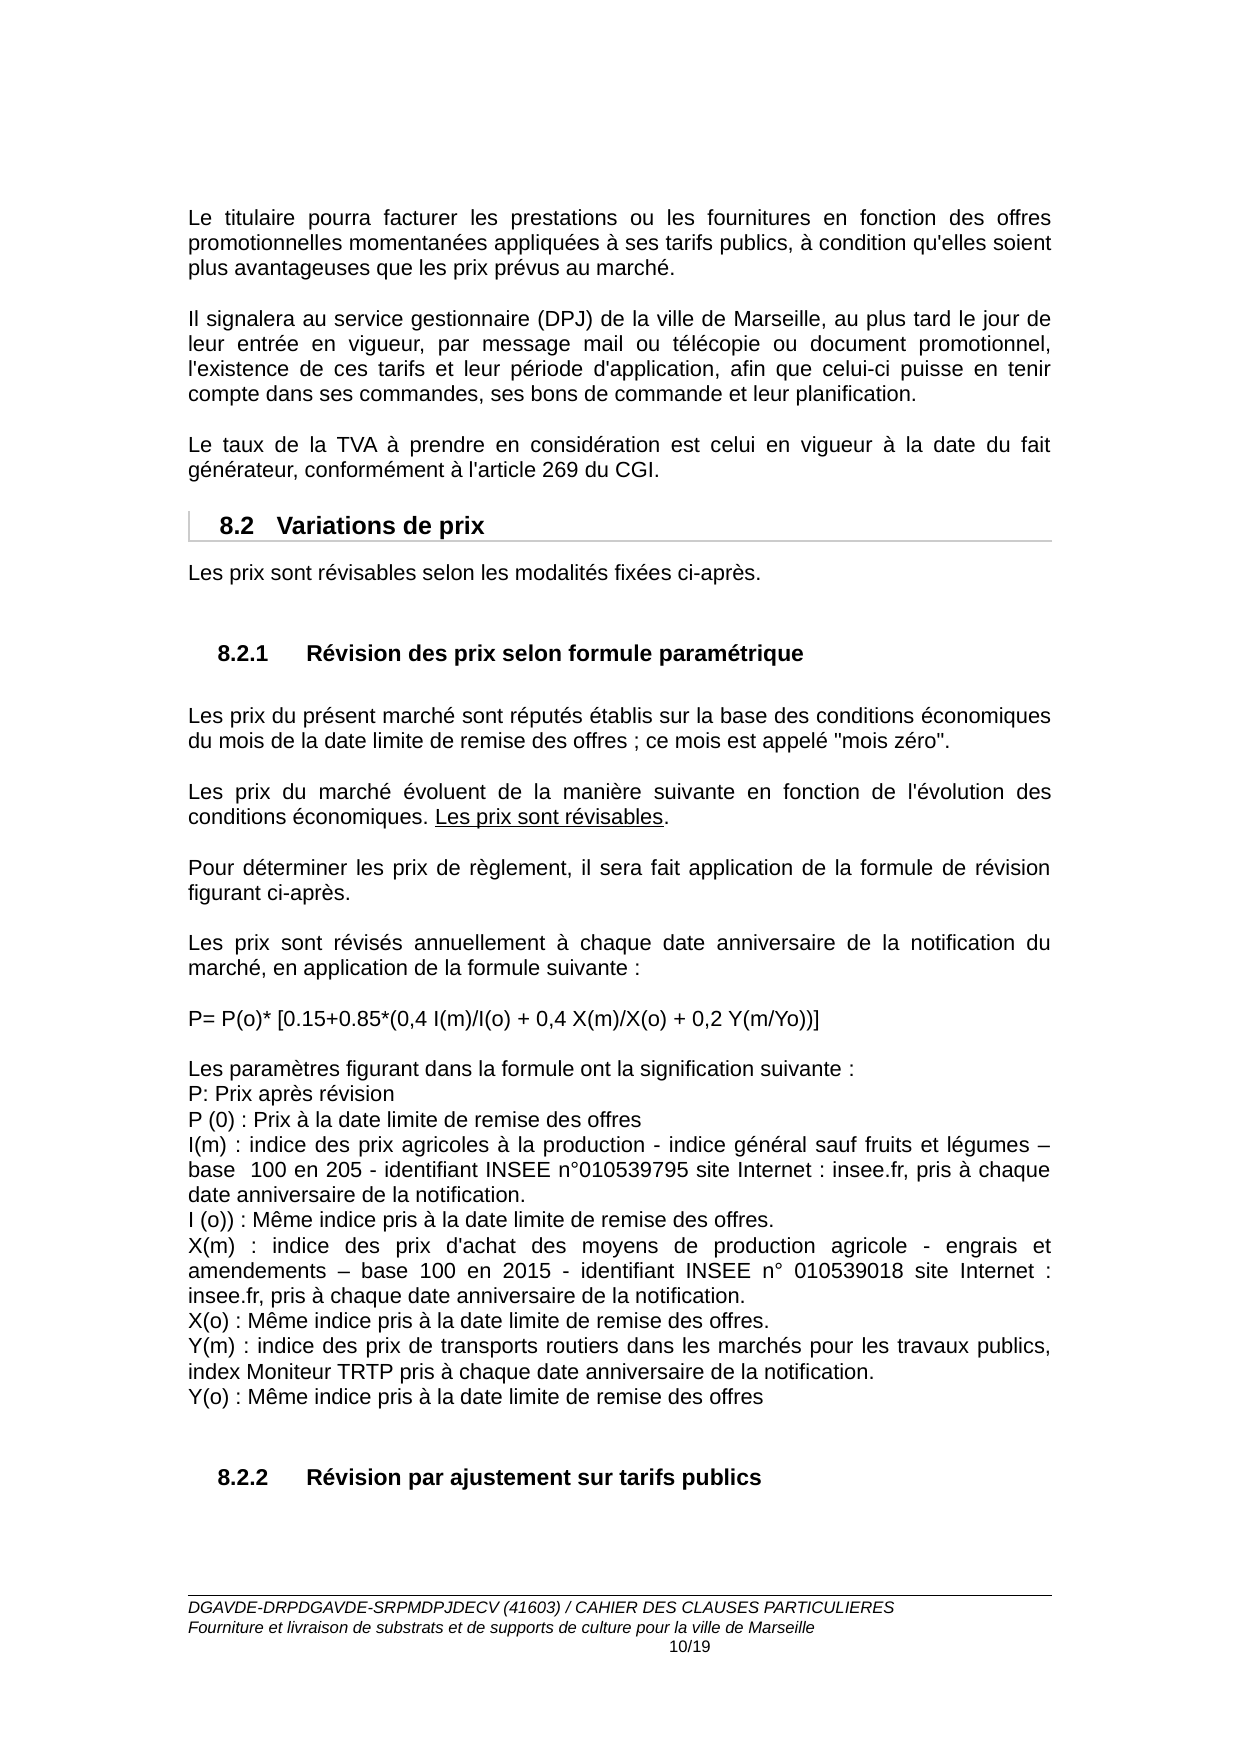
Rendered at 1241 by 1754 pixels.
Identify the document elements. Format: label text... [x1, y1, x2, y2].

subtitle Révision des prix selon formule paramétrique [188, 640, 1052, 666]
subtitle Variations de prix [190, 511, 1052, 540]
text Il signalera au service gestionnaire (DPJ) de la ville de Marseille, au plus tard le jour de leur entrée en vigueur, par message mail ou télécopie ou document promotionnel, l'existence de ces tarifs et leur période d'application, afin que celui-ci puisse en tenir compte dans ses commandes, ses bons de commande et leur planification. [188, 305, 1052, 406]
text Le taux de la TVA à prendre en considération est celui en vigueur à la date du fait générateur, conformément à l'article 269 du CGI. [188, 431, 1052, 482]
text I (o)) : Même indice pris à la date limite de remise des offres. [188, 1207, 1052, 1232]
text X(o) : Même indice pris à la date limite de remise des offres. [188, 1308, 1052, 1333]
text Les prix du présent marché sont réputés établis sur la base des conditions économiques du mois de la date limite de remise des offres ; ce mois est appelé "mois zéro". [188, 703, 1052, 753]
text P= P(o)* [0.15+0.85*(0,4 I(m)/I(o) + 0,4 X(m)/X(o) + 0,2 Y(m/Yo))] [188, 1006, 1052, 1031]
text Y(o) : Même indice pris à la date limite de remise des offres [188, 1384, 1052, 1409]
text Les prix sont révisables selon les modalités fixées ci-après. [188, 560, 1052, 585]
subtitle Révision par ajustement sur tarifs publics [188, 1464, 1052, 1490]
text Les paramètres figurant dans la formule ont la signification suivante : [188, 1056, 1052, 1081]
text P (0) : Prix à la date limite de remise des offres [188, 1106, 1052, 1132]
text X(m) : indice des prix d'achat des moyens de production agricole - engrais et amendements – base 100 en 2015 - identifiant INSEE n° 010539018 site Internet : insee.fr, pris à chaque date anniversaire de la notification. [188, 1232, 1052, 1308]
text Les prix sont révisés annuellement à chaque date anniversaire de la notification du marché, en application de la formule suivante : [188, 930, 1052, 980]
text Le titulaire pourra facturer les prestations ou les fournitures en fonction des offres promotionnelles momentanées appliquées à ses tarifs publics, à condition qu'elles soient plus avantageuses que les prix prévus au marché. [188, 204, 1052, 280]
text P: Prix après révision [188, 1081, 1052, 1106]
text Y(m) : indice des prix de transports routiers dans les marchés pour les travaux publics, index Moniteur TRTP pris à chaque date anniversaire de la notification. [188, 1333, 1052, 1384]
text I(m) : indice des prix agricoles à la production - indice général sauf fruits et légumes – base 100 en 205 - identifiant INSEE n°010539795 site Internet : insee.fr, pris à chaque date anniversaire de la notification. [188, 1132, 1052, 1207]
text Pour déterminer les prix de règlement, il sera fait application de la formule de révision figurant ci-après. [188, 854, 1052, 905]
text Les prix du marché évoluent de la manière suivante en fonction de l'évolution des conditions économiques. Les prix sont révisables. [188, 779, 1052, 829]
